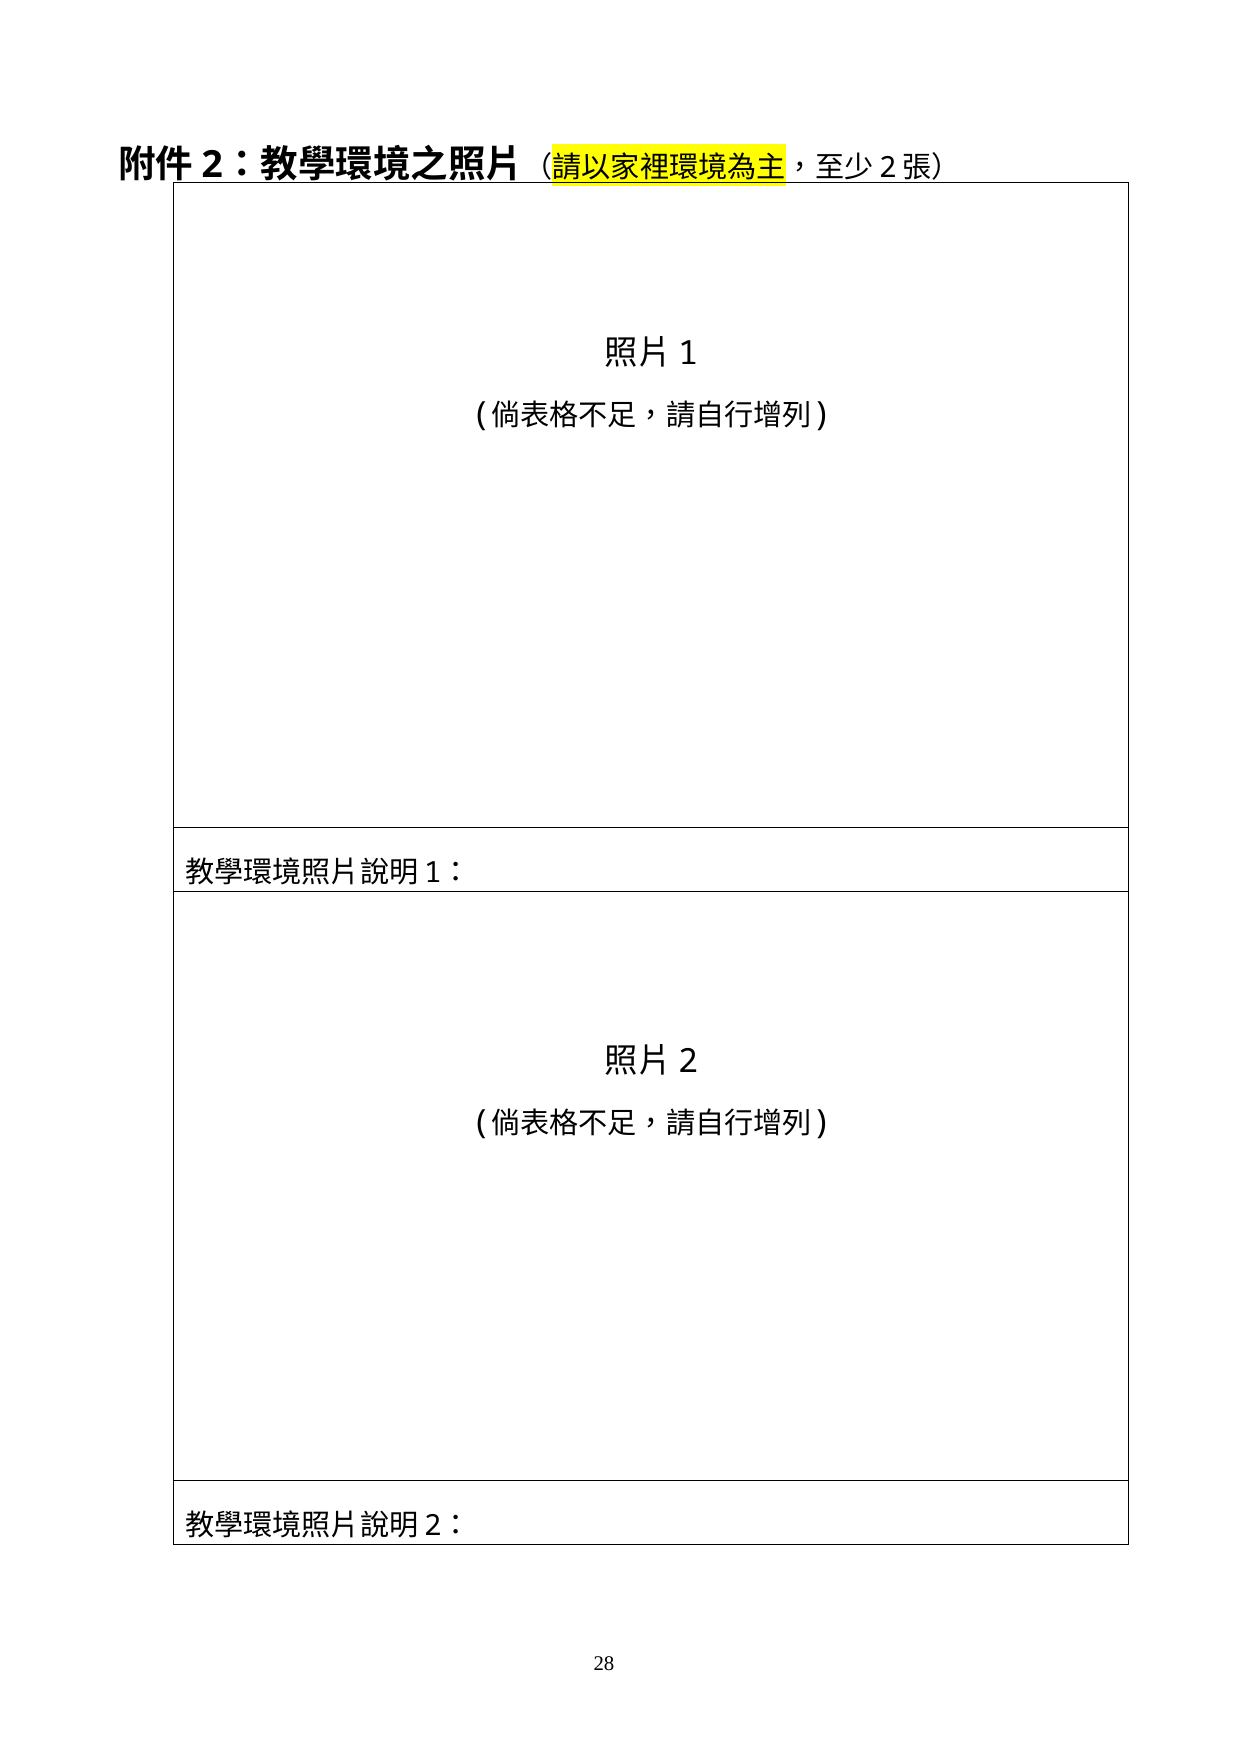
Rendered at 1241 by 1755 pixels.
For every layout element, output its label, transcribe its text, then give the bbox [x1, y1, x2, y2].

table_cell 照片2 (倘表格不足，請自行增列) [174, 892, 1128, 1480]
table_cell 教學環境照片說明1： [174, 828, 1128, 891]
text 附件2：教學環境之照片（請以家裡環境為主，至少2張） [118, 120, 1100, 182]
table_header 照片1 (倘表格不足，請自行增列) [174, 183, 1128, 827]
table_cell 教學環境照片說明2： [174, 1481, 1128, 1544]
